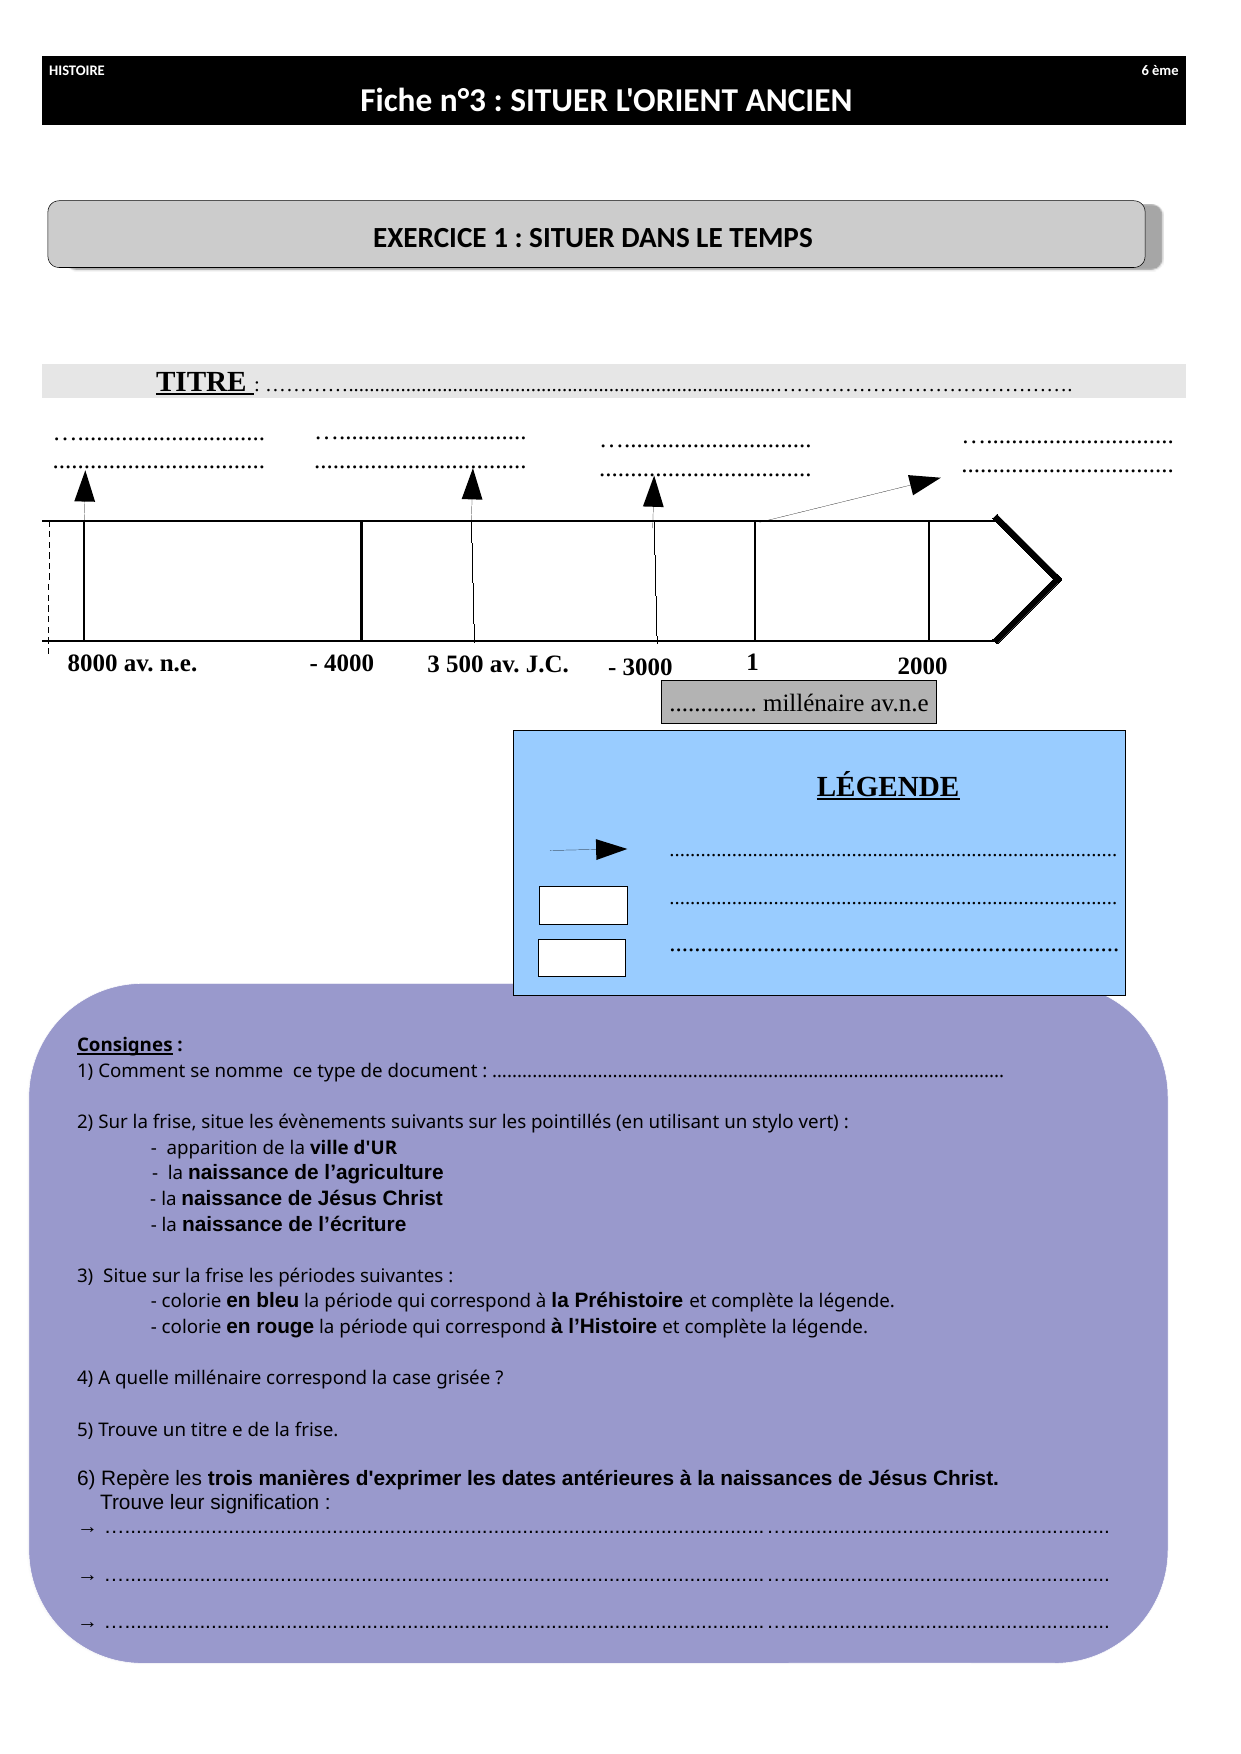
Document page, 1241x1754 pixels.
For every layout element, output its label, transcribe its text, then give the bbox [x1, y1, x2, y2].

table_header [42, 522, 83, 640]
table_header [363, 522, 754, 640]
table_header [930, 522, 997, 640]
text HISTOIRE 6 ème [44, 58, 1184, 74]
table_header [756, 522, 928, 640]
text TITRE : …………..................................................................................……………………………………. [42, 364, 1186, 398]
text Fiche n°3 : SITUER L'ORIENT ANCIEN [44, 74, 1184, 123]
table_header [85, 522, 360, 640]
